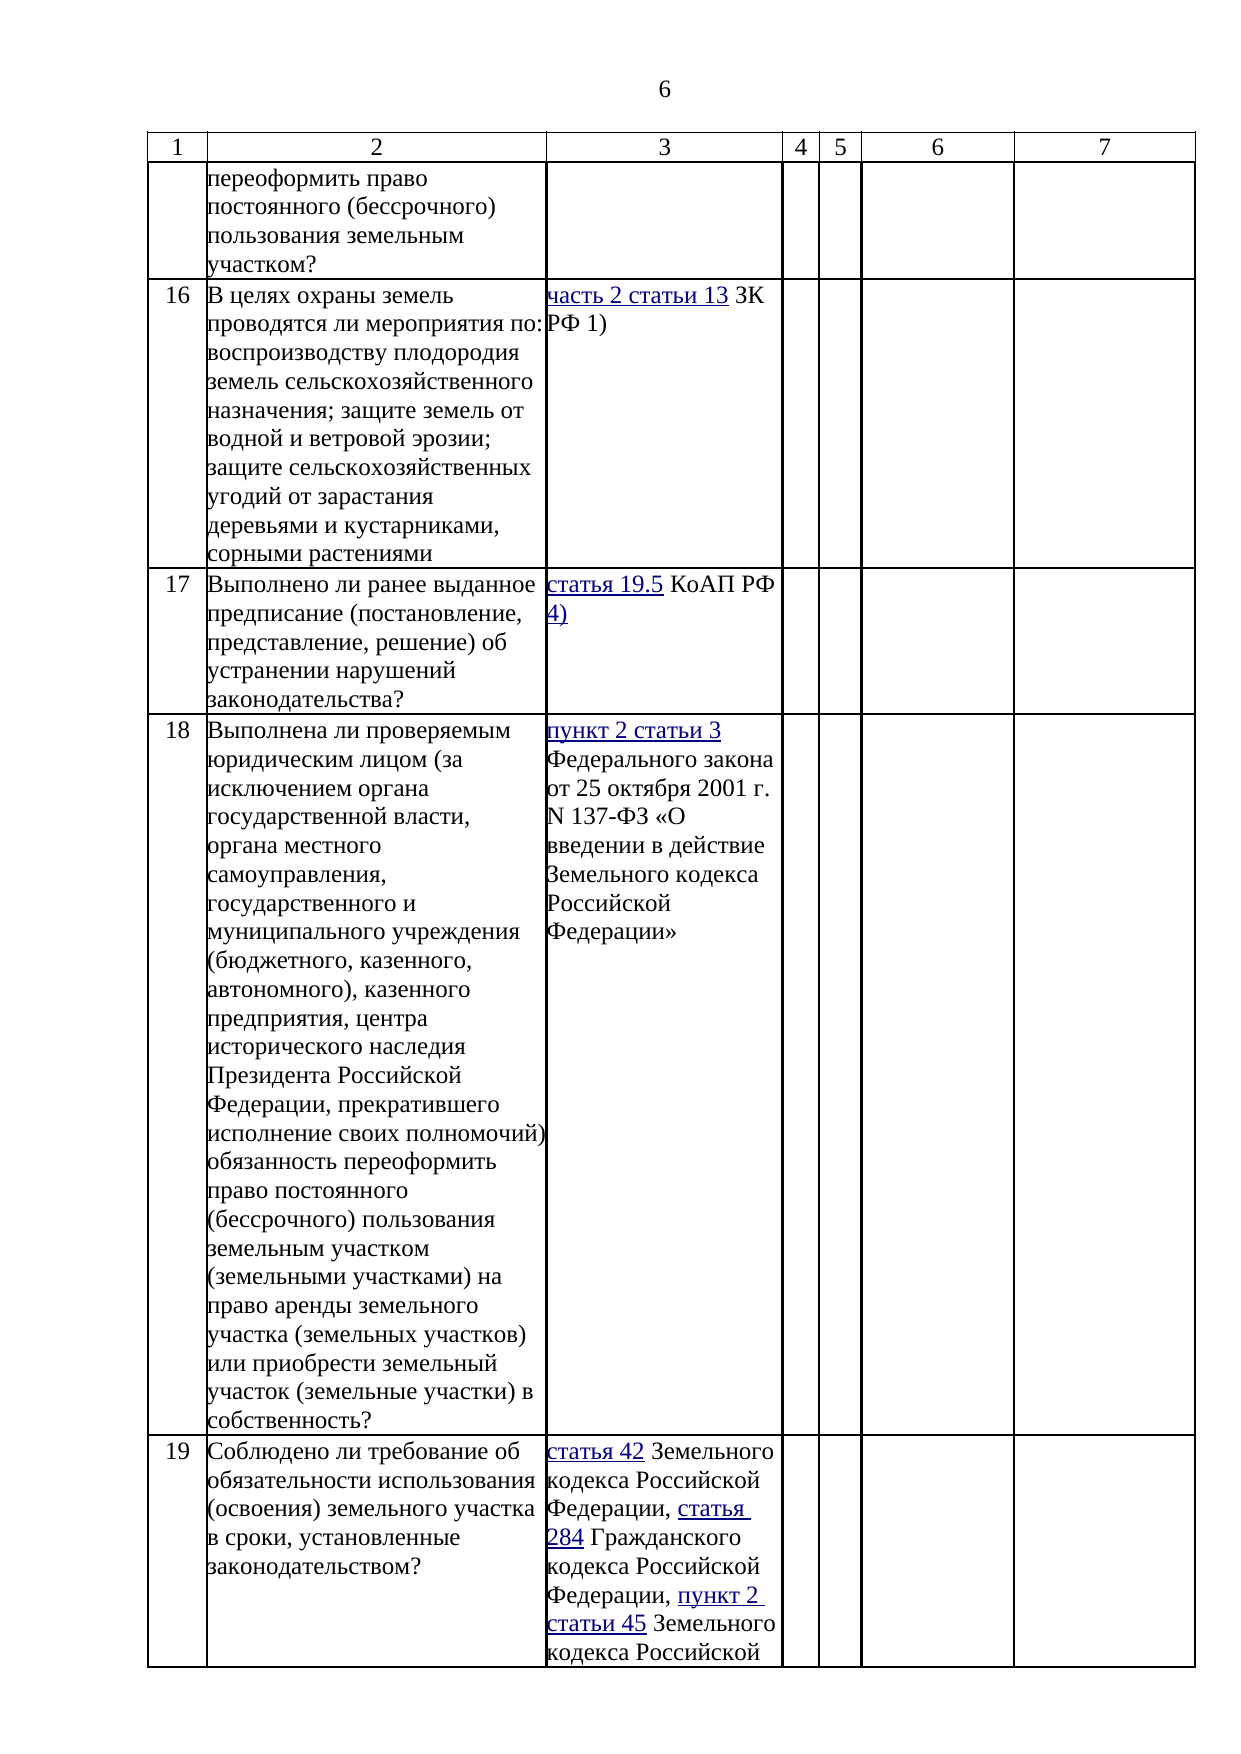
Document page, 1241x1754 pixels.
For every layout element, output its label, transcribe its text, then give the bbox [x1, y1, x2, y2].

table_cell 19 [149, 1436, 206, 1666]
table_cell Выполнена ли проверяемым юридическим лицом (за исключением органа государственной власти, органа местного самоуправления, государственного и муниципального учреждения (бюджетного, казенного, автономного), казенного предприятия, центра исторического наследия Президента Российской Федерации, прекратившего исполнение своих полномочий) обязанность переоформить право постоянного (бессрочного) пользования земельным участком (земельными участками) на право аренды земельного участка (земельных участков) или приобрести земельный участок (земельные участки) в собственность? [208, 715, 545, 1434]
table_header 2 [208, 133, 546, 161]
table_cell [863, 163, 1013, 278]
table_cell [820, 163, 860, 278]
table_cell [820, 1436, 860, 1666]
table_cell [149, 163, 206, 278]
table_header 7 [1015, 133, 1195, 161]
table_cell [863, 280, 1013, 567]
table_cell 18 [149, 715, 206, 1434]
table_cell [1015, 280, 1194, 567]
table_header 1 [148, 133, 207, 161]
table_cell [863, 1436, 1013, 1666]
table_cell 17 [149, 569, 206, 713]
table_header 6 [862, 133, 1014, 161]
table_cell пункт 2 статьи 3 Федерального закона от 25 октября 2001 г. N 137-ФЗ «О введении в действие Земельного кодекса Российской Федерации» [548, 715, 781, 1434]
table_cell [784, 715, 818, 1434]
table_cell [863, 569, 1013, 713]
table_cell статья 19.5 КоАП РФ 4) [548, 569, 781, 713]
table_cell [548, 163, 781, 278]
table_cell часть 2 статьи 13 ЗК РФ 1) [548, 280, 781, 567]
table_cell [784, 569, 818, 713]
table_cell [863, 715, 1013, 1434]
table_cell 16 [149, 280, 206, 567]
table_cell [1015, 569, 1194, 713]
table_cell переоформить право постоянного (бессрочного) пользования земельным участком? [208, 163, 545, 278]
table_header 5 [820, 133, 861, 161]
table_cell Соблюдено ли требование об обязательности использования (освоения) земельного участка в сроки, установленные законодательством? [208, 1436, 545, 1666]
table_header 3 [547, 133, 782, 161]
table_cell [784, 1436, 818, 1666]
table_cell Выполнено ли ранее выданное предписание (постановление, представление, решение) об устранении нарушений законодательства? [208, 569, 545, 713]
table_cell [820, 569, 860, 713]
table_header 4 [783, 133, 819, 161]
table_cell [1015, 1436, 1194, 1666]
table_cell [1015, 163, 1194, 278]
table_cell статья 42 Земельного кодекса Российской Федерации, статья 284 Гражданского кодекса Российской Федерации, пункт 2 статьи 45 Земельного кодекса Российской [548, 1436, 781, 1666]
table_cell [784, 280, 818, 567]
table_cell [820, 280, 860, 567]
table_cell [784, 163, 818, 278]
table_cell [820, 715, 860, 1434]
table_cell В целях охраны земель проводятся ли мероприятия по: воспроизводству плодородия земель сельскохозяйственного назначения; защите земель от водной и ветровой эрозии; защите сельскохозяйственных угодий от зарастания деревьями и кустарниками, сорными растениями [208, 280, 545, 567]
table_cell [1015, 715, 1194, 1434]
